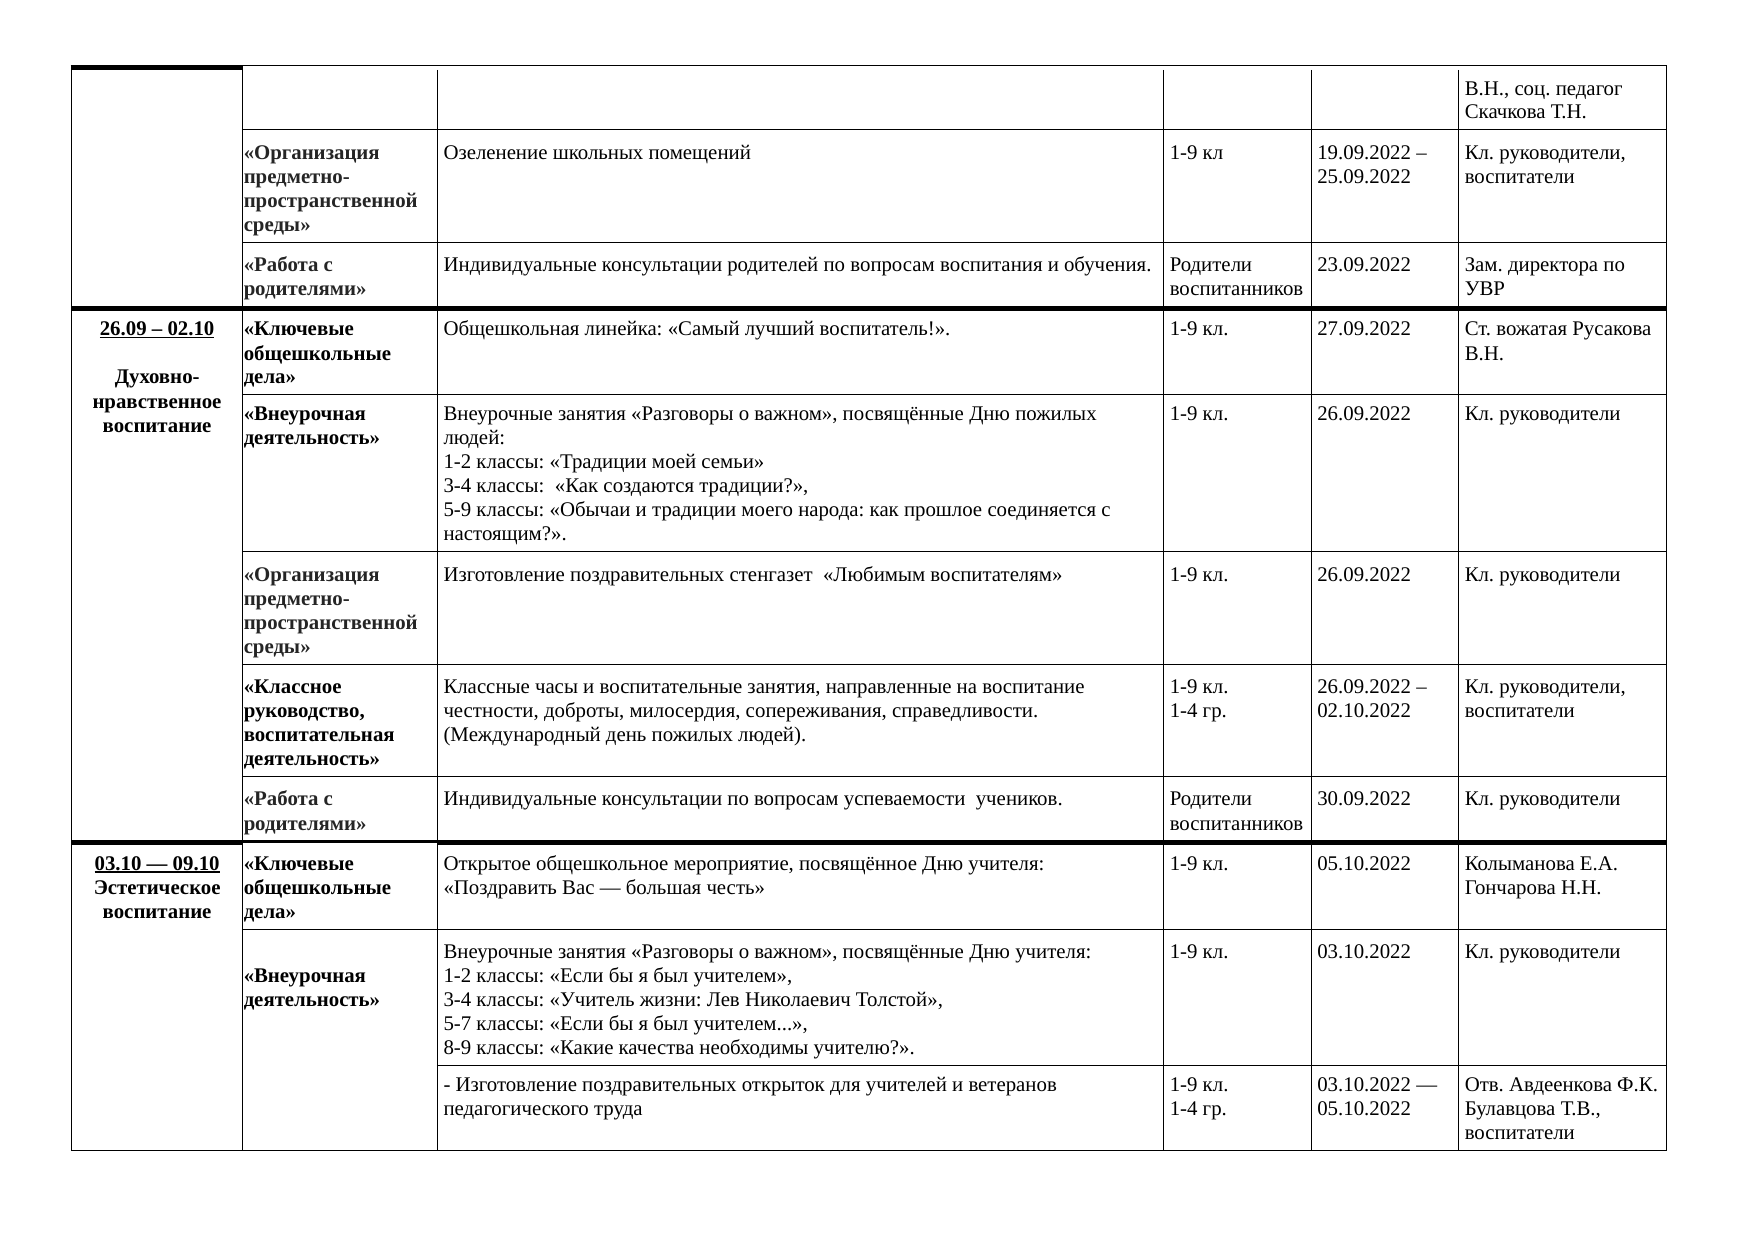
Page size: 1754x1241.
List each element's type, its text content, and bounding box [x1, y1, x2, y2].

table_cell 05.10.2022 [1312, 845, 1458, 928]
table_cell В.Н., соц. педагог Скачкова Т.Н. [1459, 66, 1666, 129]
table_cell [1311, 66, 1459, 129]
table_cell 03.10.2022 [1312, 930, 1458, 1065]
table_cell 1-9 кл. [1164, 311, 1311, 394]
table_cell Родители воспитанников [1164, 243, 1311, 306]
table_cell [1164, 66, 1311, 129]
table_cell 26.09.2022 [1312, 552, 1458, 663]
table_cell Индивидуальные консультации родителей по вопросам воспитания и обучения. [438, 243, 1163, 306]
table_cell 1-9 кл. [1164, 395, 1311, 551]
table_cell Кл. руководители [1459, 552, 1666, 663]
table_cell Зам. директора по УВР [1459, 243, 1666, 306]
table_cell 1-9 кл. [1164, 552, 1311, 663]
table_cell «Внеурочная деятельность» [243, 395, 437, 551]
table_cell 26.09 – 02.10 Духовно-нравственное воспитание [72, 311, 242, 840]
table_cell Открытое общешкольное мероприятие, посвящённое Дню учителя: «Поздравить Вас — большая честь» [438, 845, 1163, 928]
table_cell «Классное руководство, воспитательная деятельность» [243, 665, 437, 776]
table_cell 30.09.2022 [1312, 777, 1458, 840]
table_cell Кл. руководители [1459, 777, 1666, 840]
table_cell - Изготовление поздравительных открыток для учителей и ветеранов педагогического труда [438, 1066, 1163, 1150]
table_cell Индивидуальные консультации по вопросам успеваемости учеников. [438, 777, 1163, 840]
table_cell Кл. руководители, воспитатели [1459, 665, 1666, 776]
table_cell Ст. вожатая Русакова В.Н. [1459, 311, 1666, 394]
table_cell Отв. Авдеенкова Ф.К. Булавцова Т.В., воспитатели [1459, 1066, 1666, 1150]
table_cell [438, 66, 1164, 129]
table_cell [243, 66, 437, 129]
table_cell 27.09.2022 [1312, 311, 1458, 394]
table_cell 1-9 кл. 1-4 гр. [1164, 1066, 1311, 1150]
table_cell «Ключевые общешкольные дела» [243, 311, 437, 394]
table_cell «Внеурочная деятельность» [243, 930, 437, 1150]
table_cell 23.09.2022 [1312, 243, 1458, 306]
table_cell Колыманова Е.А. Гончарова Н.Н. [1459, 845, 1666, 928]
table_cell 1-9 кл. [1164, 845, 1311, 928]
table_cell 1-9 кл. 1-4 гр. [1164, 665, 1311, 776]
table_cell 1-9 кл. [1164, 930, 1311, 1065]
table_cell «Организация предметно-пространственной среды» [243, 130, 437, 242]
table_cell Общешкольная линейка: «Самый лучший воспитатель!». [438, 311, 1163, 394]
table_cell Озеленение школьных помещений [438, 130, 1163, 242]
table_cell Родители воспитанников [1164, 777, 1311, 840]
table_cell 19.09.2022 – 25.09.2022 [1312, 130, 1458, 242]
table_cell Кл. руководители [1459, 395, 1666, 551]
table_cell Классные часы и воспитательные занятия, направленные на воспитание честности, доброты, милосердия, сопереживания, справедливости. (Международный день пожилых людей). [438, 665, 1163, 776]
table_cell «Работа с родителями» [243, 243, 437, 306]
table_cell 1-9 кл [1164, 130, 1311, 242]
table_cell «Ключевые общешкольные дела» [243, 843, 437, 928]
table_cell «Организация предметно-пространственной среды» [243, 552, 437, 663]
table_cell 26.09.2022 [1312, 395, 1458, 551]
table_cell «Работа с родителями» [243, 777, 437, 840]
table_cell 03.10 — 09.10 Эстетическое воспитание [72, 845, 242, 1150]
table_cell Изготовление поздравительных стенгазет «Любимым воспитателям» [438, 552, 1163, 663]
table_cell 26.09.2022 – 02.10.2022 [1312, 665, 1458, 776]
table_cell Внеурочные занятия «Разговоры о важном», посвящённые Дню пожилых людей: 1-2 классы: «Традиции моей семьи» 3-4 классы: «Как создаются традиции?», 5-9 классы: «Обычаи и традиции моего народа: как прошлое соединяется с настоящим?». [438, 395, 1163, 551]
table_cell 03.10.2022 — 05.10.2022 [1312, 1066, 1458, 1150]
table_cell Кл. руководители [1459, 930, 1666, 1065]
table_cell Кл. руководители, воспитатели [1459, 130, 1666, 242]
table_cell Внеурочные занятия «Разговоры о важном», посвящённые Дню учителя: 1-2 классы: «Если бы я был учителем», 3-4 классы: «Учитель жизни: Лев Николаевич Толстой», 5-7 классы: «Если бы я был учителем...», 8-9 классы: «Какие качества необходимы учителю?». [438, 930, 1163, 1065]
